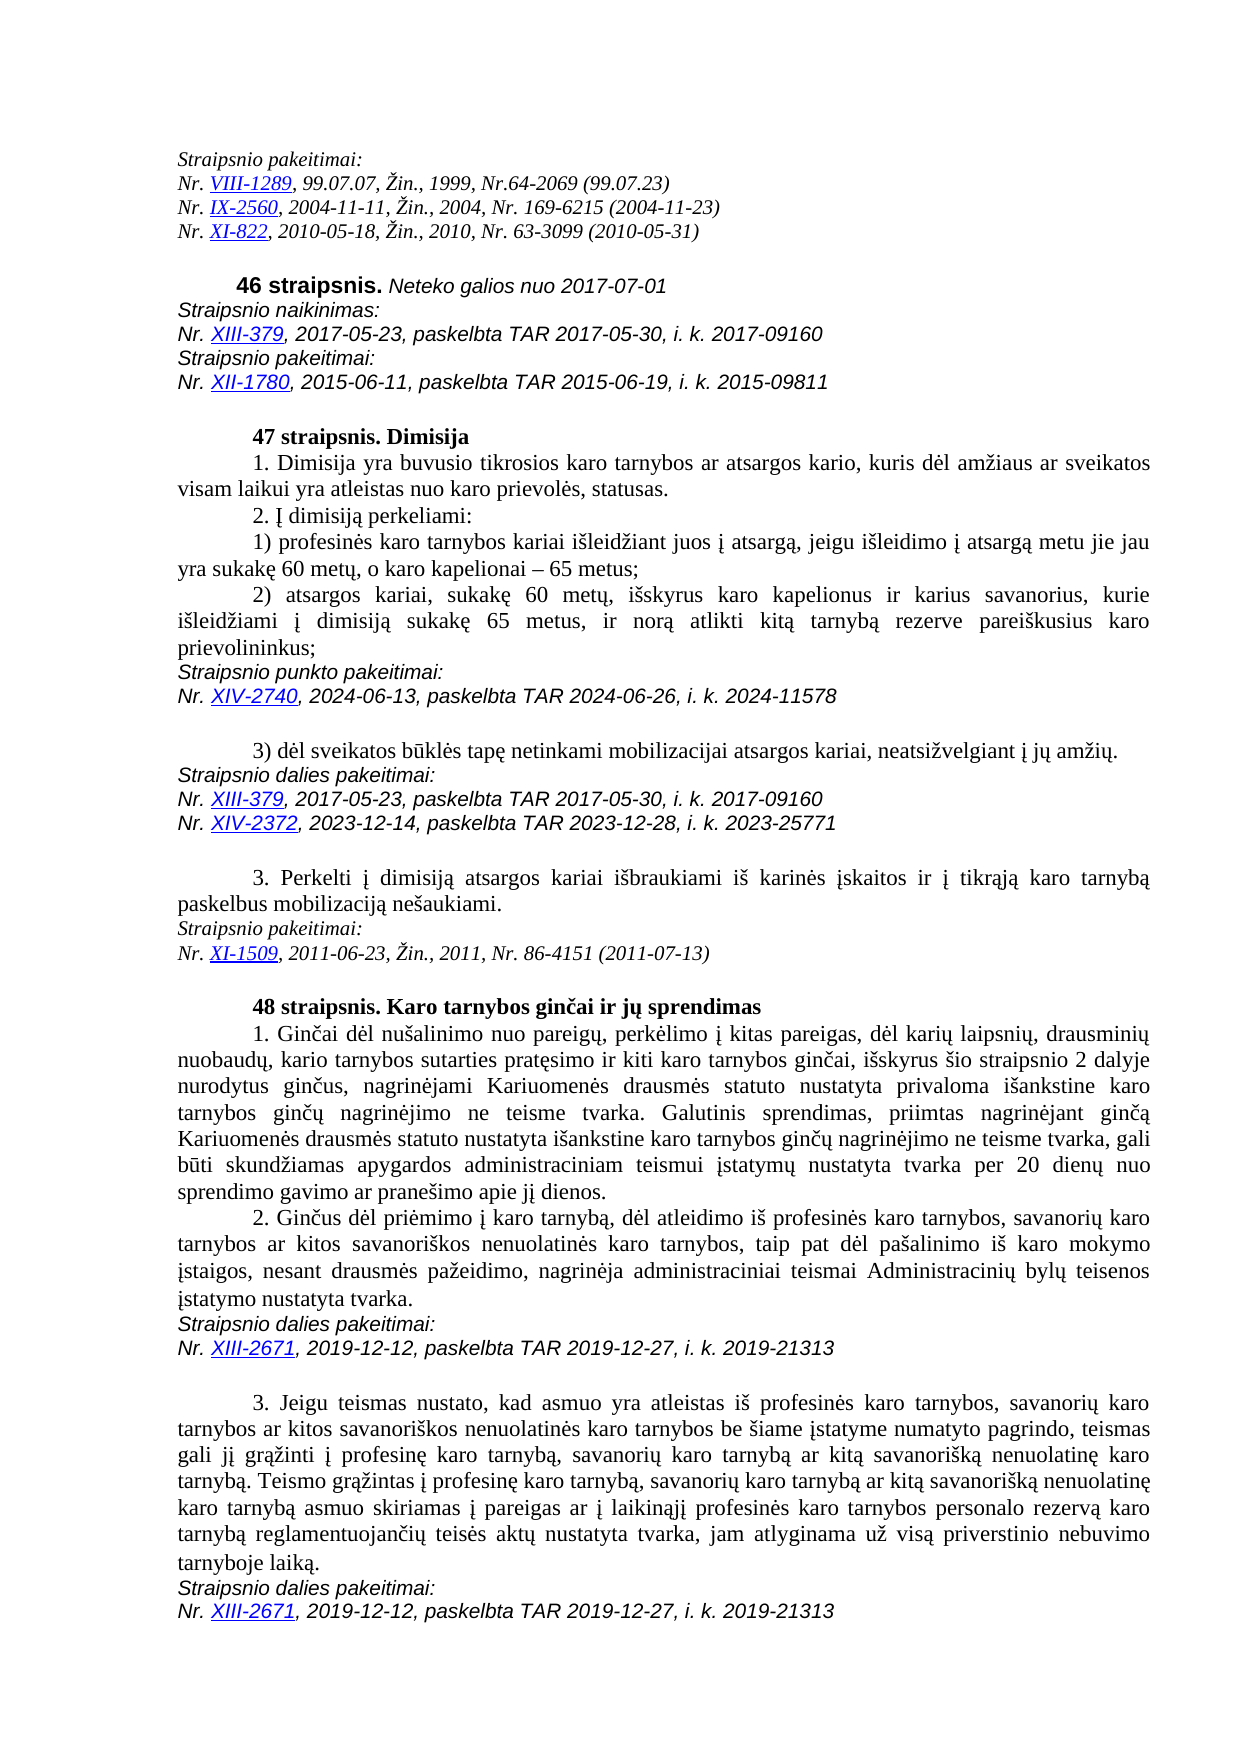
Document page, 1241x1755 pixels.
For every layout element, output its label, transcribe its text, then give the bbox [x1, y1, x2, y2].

text 1. Dimisija yra buvusio tikrosios karo tarnybos ar atsargos kario, kuris dėl amžiaus ar sveikatos visam laikui yra atleistas nuo karo prievolės, statusas. [177, 449, 1152, 502]
text Nr. XI-822, 2010-05-18, Žin., 2010, Nr. 63-3099 (2010-05-31) [177, 219, 1152, 243]
text Nr. XI-1509, 2011-06-23, Žin., 2011, Nr. 86-4151 (2011-07-13) [177, 940, 1152, 964]
text Nr. XIII-379, 2017-05-23, paskelbta TAR 2017-05-30, i. k. 2017-09160 [177, 322, 1152, 346]
text 3. Perkelti į dimisiją atsargos kariai išbraukiami iš karinės įskaitos ir į tikrąją karo tarnybą paskelbus mobilizaciją nešaukiami. [177, 864, 1152, 916]
text 2. Ginčus dėl priėmimo į karo tarnybą, dėl atleidimo iš profesinės karo tarnybos, savanorių karo tarnybos ar kitos savanoriškos nenuolatinės karo tarnybos, taip pat dėl pašalinimo iš karo mokymo įstaigos, nesant drausmės pažeidimo, nagrinėja administraciniai teismai Administracinių bylų teisenos įstatymo nustatyta tvarka. [177, 1204, 1152, 1312]
text 1. Ginčai dėl nušalinimo nuo pareigų, perkėlimo į kitas pareigas, dėl karių laipsnių, drausminių nuobaudų, kario tarnybos sutarties pratęsimo ir kiti karo tarnybos ginčai, išskyrus šio straipsnio 2 dalyje nurodytus ginčus, nagrinėjami Kariuomenės drausmės statuto nustatyta privaloma išankstine karo tarnybos ginčų nagrinėjimo ne teisme tvarka. Galutinis sprendimas, priimtas nagrinėjant ginčą Kariuomenės drausmės statuto nustatyta išankstine karo tarnybos ginčų nagrinėjimo ne teisme tvarka, gali būti skundžiamas apygardos administraciniam teismui įstatymų nustatyta tvarka per 20 dienų nuo sprendimo gavimo ar pranešimo apie jį dienos. [177, 1019, 1152, 1204]
text 47 straipsnis. Dimisija [177, 423, 1152, 449]
text Straipsnio dalies pakeitimai: [177, 1575, 1152, 1599]
text Straipsnio pakeitimai: [177, 916, 1152, 940]
text Nr. XIII-379, 2017-05-23, paskelbta TAR 2017-05-30, i. k. 2017-09160 [177, 787, 1152, 811]
text 3. Jeigu teismas nustato, kad asmuo yra atleistas iš profesinės karo tarnybos, savanorių karo tarnybos ar kitos savanoriškos nenuolatinės karo tarnybos be šiame įstatyme numatyto pagrindo, teismas gali jį grąžinti į profesinę karo tarnybą, savanorių karo tarnybą ar kitą savanorišką nenuolatinę karo tarnybą. Teismo grąžintas į profesinę karo tarnybą, savanorių karo tarnybą ar kitą savanorišką nenuolatinę karo tarnybą asmuo skiriamas į pareigas ar į laikinąjį profesinės karo tarnybos personalo rezervą karo tarnybą reglamentuojančių teisės aktų nustatyta tvarka, jam atlyginama už visą priverstinio nebuvimo tarnyboje laiką. [177, 1388, 1152, 1575]
text Nr. XIII-2671, 2019-12-12, paskelbta TAR 2019-12-27, i. k. 2019-21313 [177, 1599, 1152, 1623]
text 2. Į dimisiją perkeliami: [177, 502, 1152, 528]
text Nr. XIV-2372, 2023-12-14, paskelbta TAR 2023-12-28, i. k. 2023-25771 [177, 811, 1152, 835]
text 3) dėl sveikatos būklės tapę netinkami mobilizacijai atsargos kariai, neatsižvelgiant į jų amžių. [177, 737, 1152, 763]
text Straipsnio pakeitimai: [177, 147, 1152, 171]
text Nr. XIII-2671, 2019-12-12, paskelbta TAR 2019-12-27, i. k. 2019-21313 [177, 1336, 1152, 1360]
text Straipsnio punkto pakeitimai: [177, 660, 1152, 684]
text Nr. IX-2560, 2004-11-11, Žin., 2004, Nr. 169-6215 (2004-11-23) [177, 195, 1152, 219]
text Nr. XIV-2740, 2024-06-13, paskelbta TAR 2024-06-26, i. k. 2024-11578 [177, 684, 1152, 708]
text Straipsnio naikinimas: [177, 298, 1152, 322]
text 2) atsargos kariai, sukakę 60 metų, išskyrus karo kapelionus ir karius savanorius, kurie išleidžiami į dimisiją sukakę 65 metus, ir norą atlikti kitą tarnybą rezerve pareiškusius karo prievolininkus; [177, 581, 1152, 660]
text Nr. VIII-1289, 99.07.07, Žin., 1999, Nr.64-2069 (99.07.23) [177, 171, 1152, 195]
text Straipsnio dalies pakeitimai: [177, 763, 1152, 787]
text Straipsnio pakeitimai: [177, 346, 1152, 370]
text 46 straipsnis. Neteko galios nuo 2017-07-01 [177, 272, 1152, 298]
text 48 straipsnis. Karo tarnybos ginčai ir jų sprendimas [177, 993, 1152, 1019]
text Straipsnio dalies pakeitimai: [177, 1312, 1152, 1336]
text 1) profesinės karo tarnybos kariai išleidžiant juos į atsargą, jeigu išleidimo į atsargą metu jie jau yra sukakę 60 metų, o karo kapelionai – 65 metus; [177, 528, 1152, 581]
text Nr. XII-1780, 2015-06-11, paskelbta TAR 2015-06-19, i. k. 2015-09811 [177, 370, 1152, 394]
